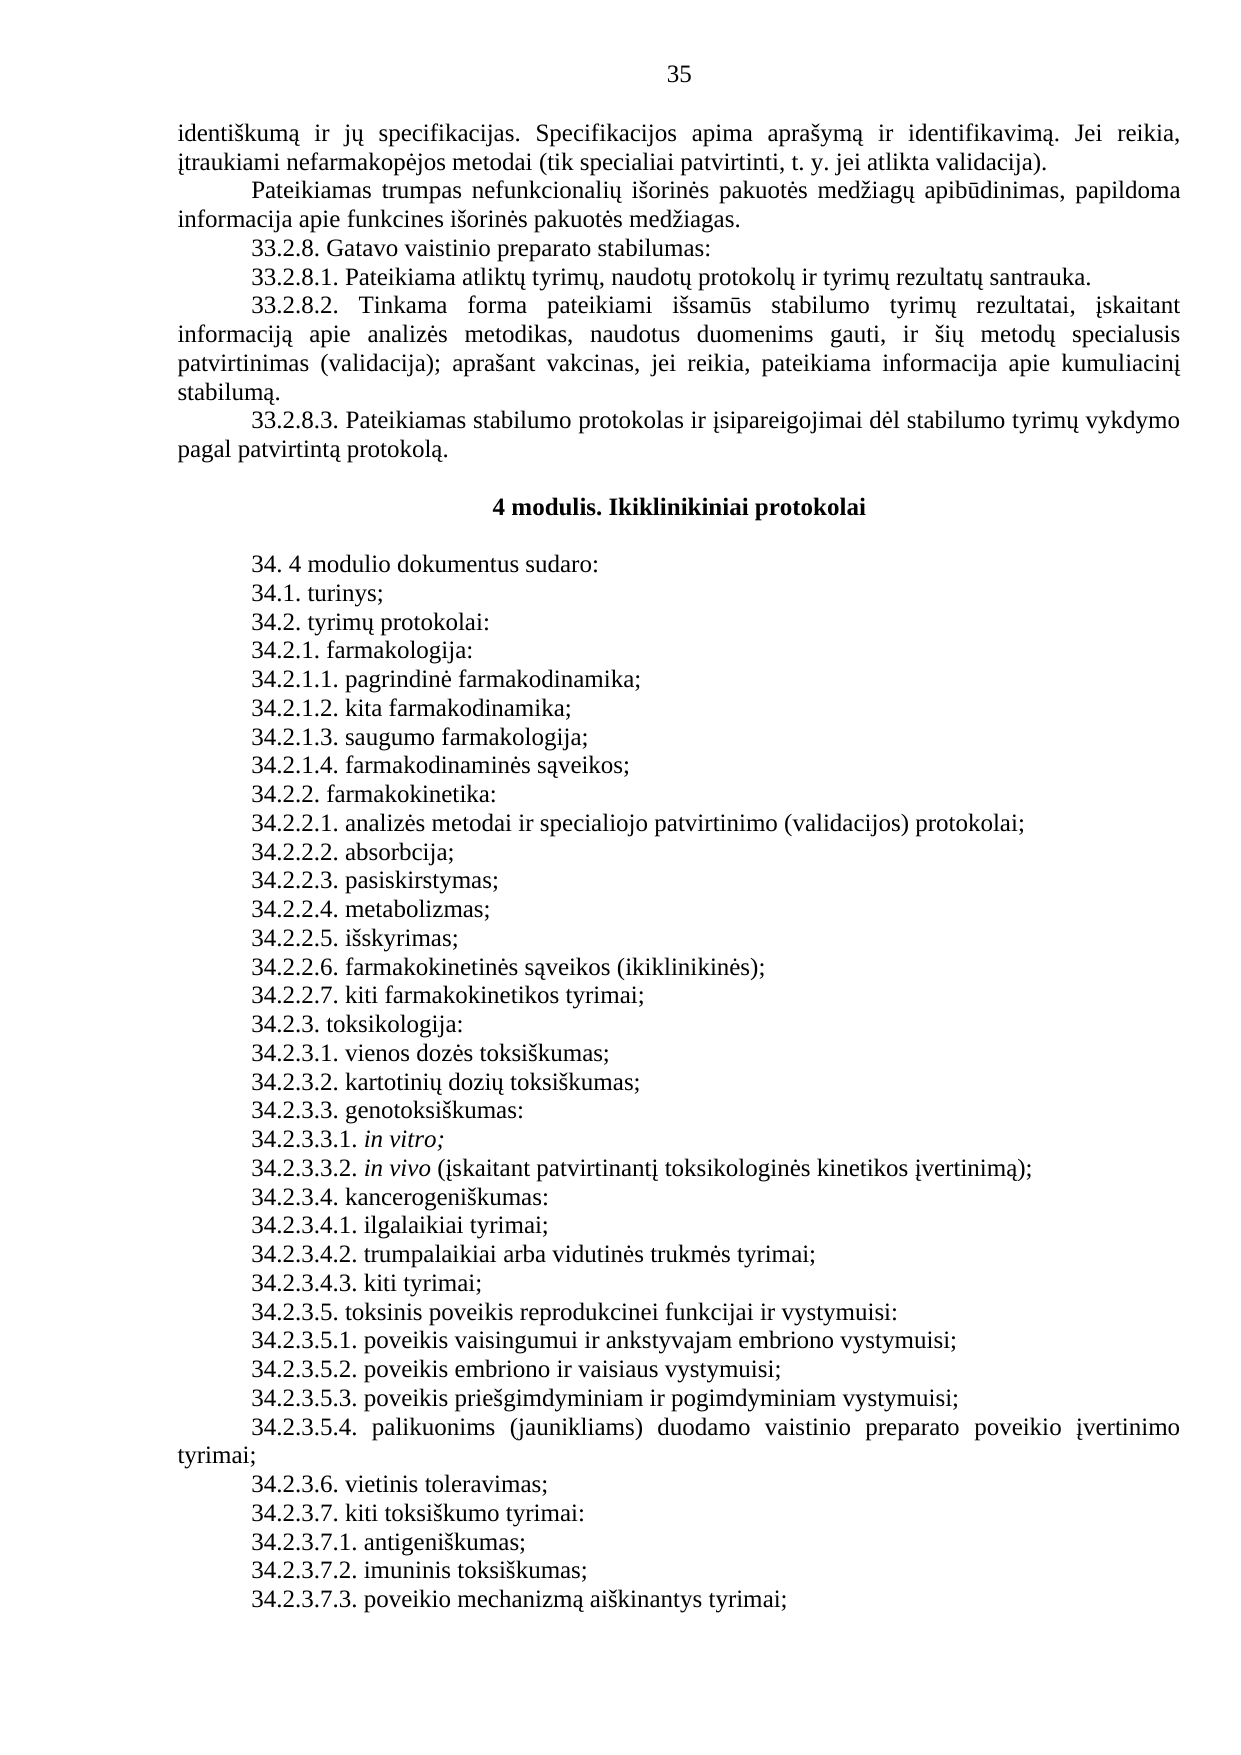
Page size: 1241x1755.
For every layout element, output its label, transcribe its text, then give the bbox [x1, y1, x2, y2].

text 34.2.2.5. išskyrimas; [177, 923, 1181, 952]
text 34.2.3. toksikologija: [177, 1009, 1181, 1038]
text 34.2.3.2. kartotinių dozių toksiškumas; [177, 1067, 1181, 1096]
text 34.2.3.5.2. poveikis embriono ir vaisiaus vystymuisi; [177, 1354, 1181, 1383]
text 34.2.3.3.2. in vivo (įskaitant patvirtinantį toksikologinės kinetikos įvertinimą); [177, 1153, 1181, 1182]
text 34.2.3.7. kiti toksiškumo tyrimai: [177, 1498, 1181, 1527]
text 34.2.3.4.3. kiti tyrimai; [177, 1268, 1181, 1297]
text 34.2.3.5.4. palikuonims (jaunikliams) duodamo vaistinio preparato poveikio įvertinimo tyrimai; [177, 1412, 1181, 1469]
text 34.2.3.4. kancerogeniškumas: [177, 1182, 1181, 1211]
text 34.2.2.7. kiti farmakokinetikos tyrimai; [177, 981, 1181, 1009]
text 34.2.2.3. pasiskirstymas; [177, 866, 1181, 894]
text 4 modulis. Ikiklinikiniai protokolai [177, 492, 1181, 521]
text 34.1. turinys; [177, 578, 1181, 607]
text 33.2.8.2. Tinkama forma pateikiami išsamūs stabilumo tyrimų rezultatai, įskaitant informaciją apie analizės metodikas, naudotus duomenims gauti, ir šių metodų specialusis patvirtinimas (validacija); aprašant vakcinas, jei reikia, pateikiama informacija apie kumuliacinį stabilumą. [177, 291, 1181, 406]
text 34.2.3.1. vienos dozės toksiškumas; [177, 1038, 1181, 1067]
text 34.2.3.6. vietinis toleravimas; [177, 1469, 1181, 1498]
text 33.2.8. Gatavo vaistinio preparato stabilumas: [177, 233, 1181, 262]
text 34.2.1.1. pagrindinė farmakodinamika; [177, 664, 1181, 693]
text 34.2.3.5.1. poveikis vaisingumui ir ankstyvajam embriono vystymuisi; [177, 1326, 1181, 1354]
text 34.2.3.7.3. poveikio mechanizmą aiškinantys tyrimai; [177, 1584, 1181, 1613]
text 34.2.2.6. farmakokinetinės sąveikos (ikiklinikinės); [177, 952, 1181, 981]
text 34.2.3.7.2. imuninis toksiškumas; [177, 1556, 1181, 1584]
text 34.2.3.5.3. poveikis priešgimdyminiam ir pogimdyminiam vystymuisi; [177, 1383, 1181, 1412]
text 34.2.3.3.1. in vitro; [177, 1124, 1181, 1153]
text 34.2.2. farmakokinetika: [177, 779, 1181, 808]
text 34.2.2.2. absorbcija; [177, 837, 1181, 866]
text 34.2.3.5. toksinis poveikis reprodukcinei funkcijai ir vystymuisi: [177, 1297, 1181, 1326]
text identiškumą ir jų specifikacijas. Specifikacijos apima aprašymą ir identifikavimą. Jei reikia, įtraukiami nefarmakopėjos metodai (tik specialiai patvirtinti, t. y. jei atlikta validacija). [177, 118, 1181, 176]
text 33.2.8.1. Pateikiama atliktų tyrimų, naudotų protokolų ir tyrimų rezultatų santrauka. [177, 262, 1181, 291]
text 34.2.3.4.1. ilgalaikiai tyrimai; [177, 1211, 1181, 1239]
text 34.2.3.3. genotoksiškumas: [177, 1096, 1181, 1124]
text Pateikiamas trumpas nefunkcionalių išorinės pakuotės medžiagų apibūdinimas, papildoma informacija apie funkcines išorinės pakuotės medžiagas. [177, 176, 1181, 233]
text 34. 4 modulio dokumentus sudaro: [177, 549, 1181, 578]
text 34.2.1. farmakologija: [177, 636, 1181, 664]
text 34.2. tyrimų protokolai: [177, 607, 1181, 636]
text 34.2.3.7.1. antigeniškumas; [177, 1527, 1181, 1556]
text 33.2.8.3. Pateikiamas stabilumo protokolas ir įsipareigojimai dėl stabilumo tyrimų vykdymo pagal patvirtintą protokolą. [177, 406, 1181, 463]
text 34.2.1.2. kita farmakodinamika; [177, 693, 1181, 722]
text 34.2.1.3. saugumo farmakologija; [177, 722, 1181, 751]
text 34.2.2.1. analizės metodai ir specialiojo patvirtinimo (validacijos) protokolai; [177, 808, 1181, 837]
text 34.2.3.4.2. trumpalaikiai arba vidutinės trukmės tyrimai; [177, 1239, 1181, 1268]
text 34.2.1.4. farmakodinaminės sąveikos; [177, 751, 1181, 779]
text 34.2.2.4. metabolizmas; [177, 894, 1181, 923]
